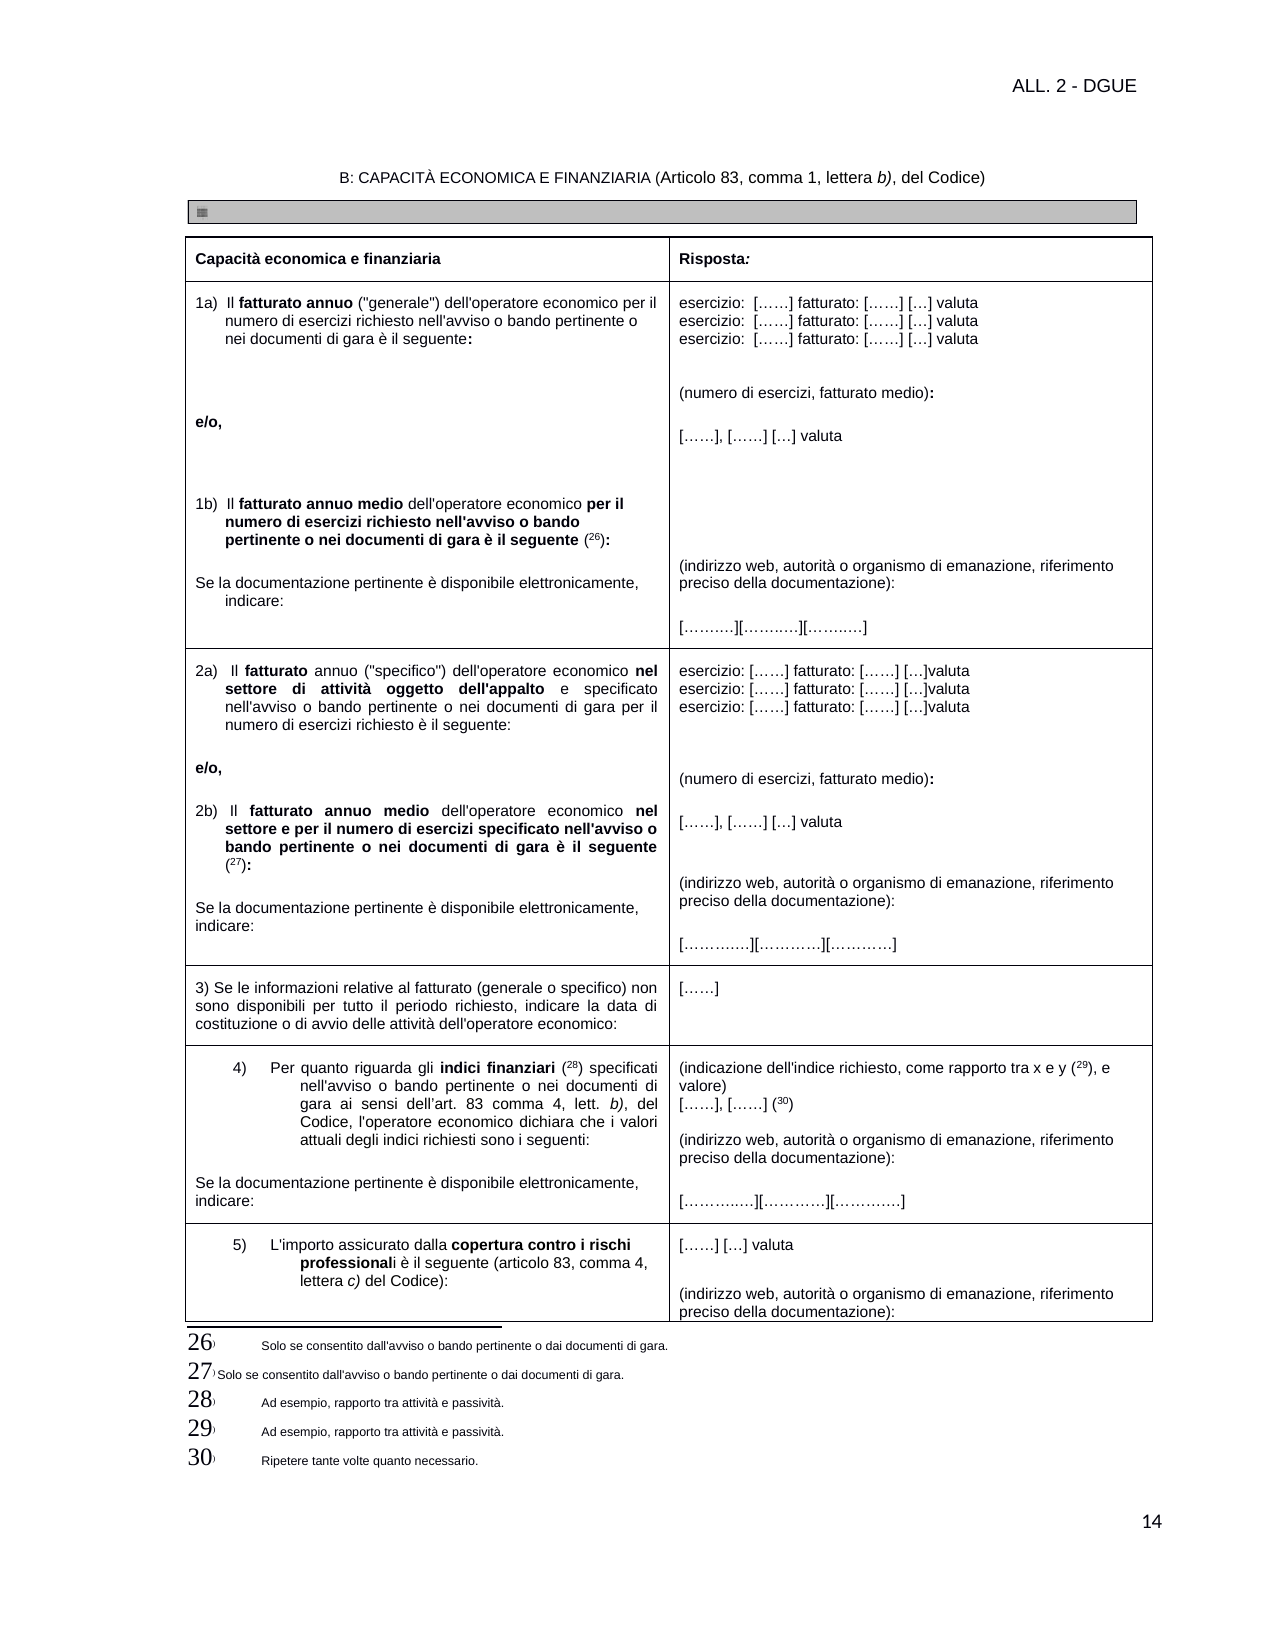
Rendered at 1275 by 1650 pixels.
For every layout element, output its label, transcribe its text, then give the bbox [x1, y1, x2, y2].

table_cell 3) Se le informazioni relative al fatturato (generale o specifico) non sono disponibili per tutto il periodo richiesto, indicare la data di costituzione o di avvio delle attività dell'operatore economico: [186, 966, 669, 1045]
text Tale Sezione è da compilare solo se le informazioni sono state richieste espressamente dall’amministrazione aggiudicatrice o dall’ente aggiudicatore nell’avviso o bando pertinente o nei documenti di gara. [189, 201, 1136, 223]
table_header Capacità economica e finanziaria [186, 238, 669, 281]
table_cell esercizio: [……] fatturato: [……] […]valuta esercizio: [……] fatturato: [……] […]valuta esercizio: [……] fatturato: [……] […]valuta (numero di esercizi, fatturato medio): [……], [……] […] valuta (indirizzo web, autorità o organismo di emanazione, riferimento preciso della documentazione): [……….…][…………][…………] [670, 649, 1152, 965]
table_header Risposta: [670, 238, 1152, 281]
table_cell 1a) Il fatturato annuo ("generale") dell'operatore economico per il numero di esercizi richiesto nell'avviso o bando pertinente o nei documenti di gara è il seguente: e/o, 1b) Il fatturato annuo medio dell'operatore economico per il numero di esercizi richiesto nell'avviso o bando pertinente o nei documenti di gara è il seguente (): Se la documentazione pertinente è disponibile elettronicamente, indicare: [186, 282, 669, 648]
table_cell [……] [670, 966, 1152, 1045]
table_cell 2a) Il fatturato annuo ("specifico") dell'operatore economico nel settore di attività oggetto dell'appalto e specificato nell'avviso o bando pertinente o nei documenti di gara per il numero di esercizi richiesto è il seguente: e/o, 2b) Il fatturato annuo medio dell'operatore economico nel settore e per il numero di esercizi specificato nell'avviso o bando pertinente o nei documenti di gara è il seguente (): Se la documentazione pertinente è disponibile elettronicamente, indicare: [186, 649, 669, 965]
table_cell L'importo assicurato dalla copertura contro i rischi professionali è il seguente (articolo 83, comma 4, lettera c) del Codice): [186, 1224, 669, 1321]
table_cell Per quanto riguarda gli indici finanziari () specificati nell'avviso o bando pertinente o nei documenti di gara ai sensi dell’art. 83 comma 4, lett. b), del Codice, l'operatore economico dichiara che i valori attuali degli indici richiesti sono i seguenti: Se la documentazione pertinente è disponibile elettronicamente, indicare: [186, 1046, 669, 1222]
table_cell [……] […] valuta (indirizzo web, autorità o organismo di emanazione, riferimento preciso della documentazione): [670, 1224, 1152, 1321]
table_cell esercizio: [……] fatturato: [……] […] valuta esercizio: [……] fatturato: [……] […] valuta esercizio: [……] fatturato: [……] […] valuta (numero di esercizi, fatturato medio): [……], [……] […] valuta (indirizzo web, autorità o organismo di emanazione, riferimento preciso della documentazione): […….…][……..…][……..…] [670, 282, 1152, 648]
table_cell (indicazione dell'indice richiesto, come rapporto tra x e y (), e valore) [……], [……] () (indirizzo web, autorità o organismo di emanazione, riferimento preciso della documentazione): [………..…][…………][……….…] [670, 1046, 1152, 1222]
title B: Capacità economica e finanziaria (Articolo 83, comma 1, lettera b), del Codice) [187, 168, 1137, 187]
